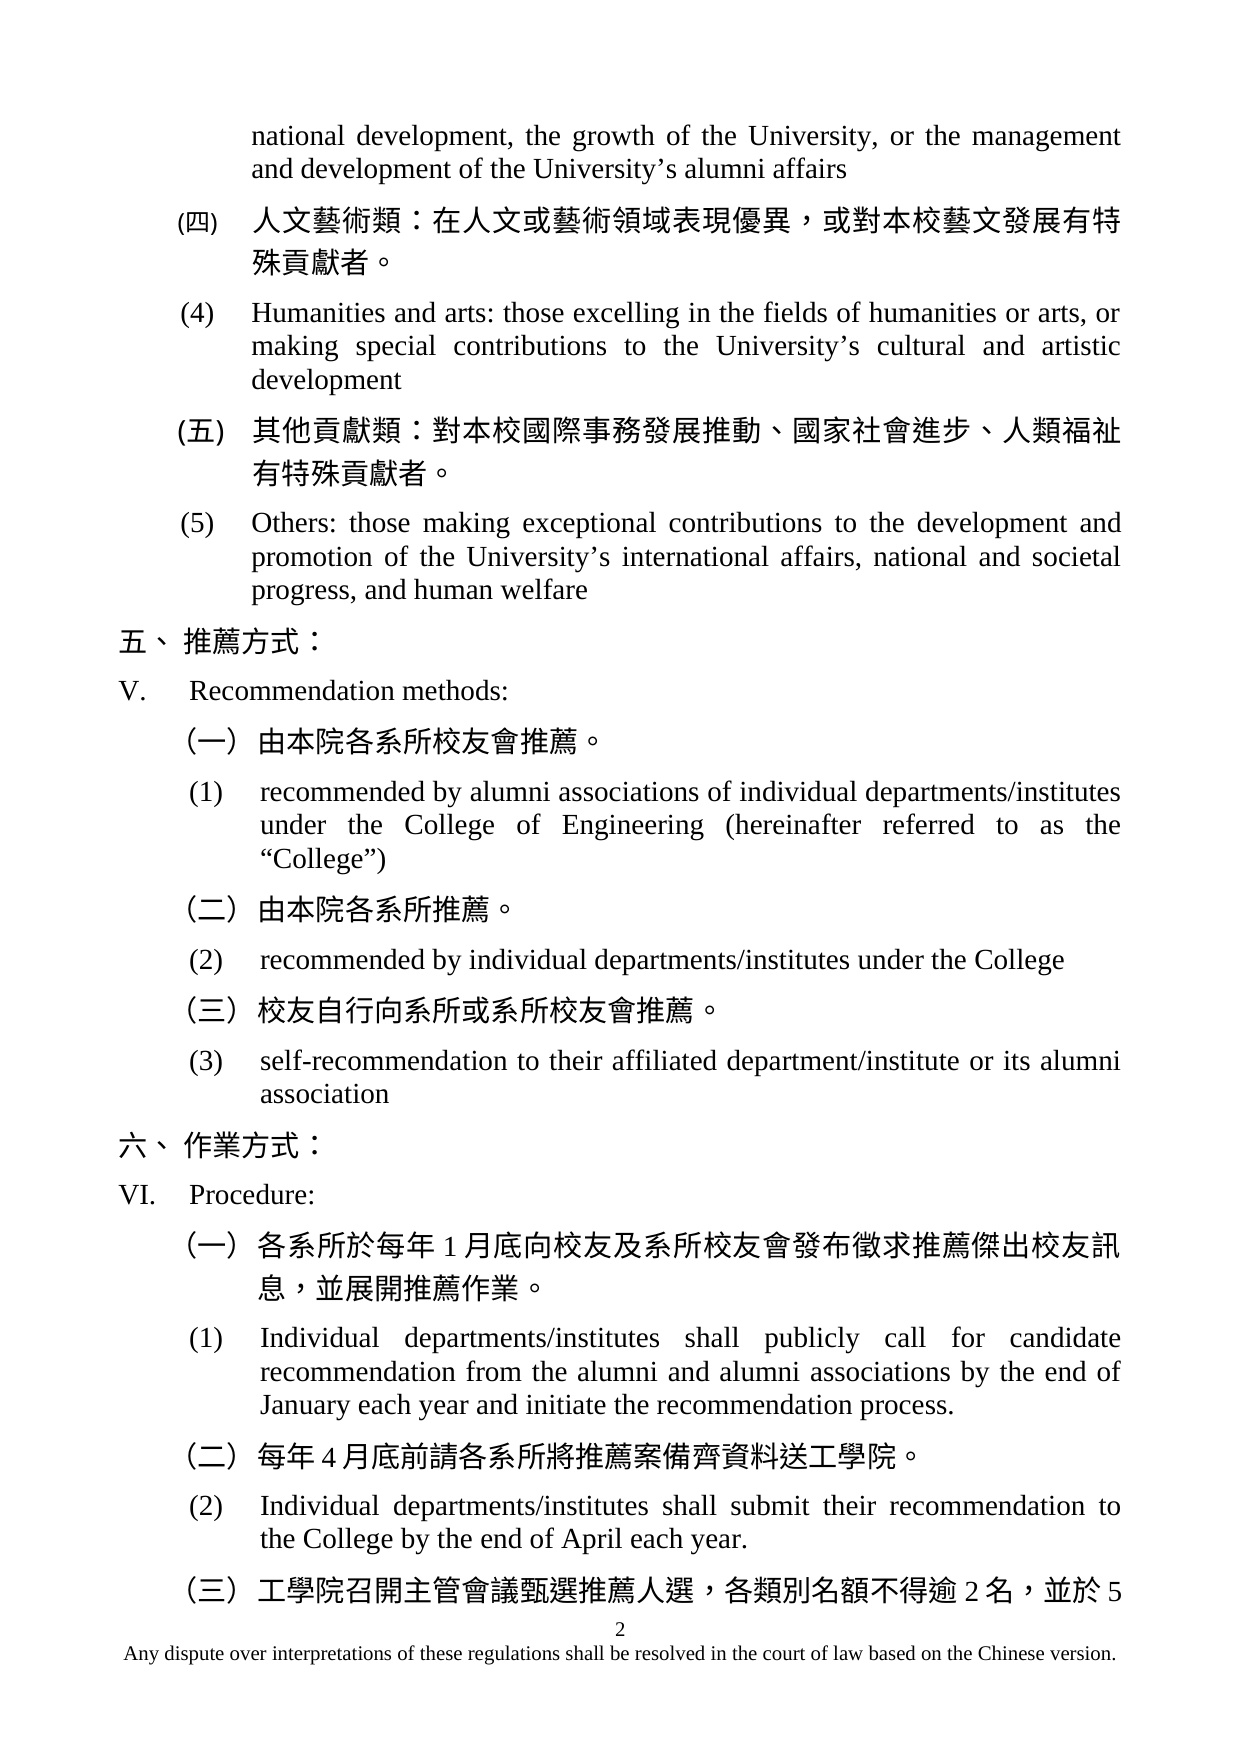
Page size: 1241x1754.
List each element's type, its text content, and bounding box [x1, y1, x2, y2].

list Procedure: [118, 1177, 1122, 1211]
list 工學院召開主管會議甄選推薦人選，各類別名額不得逾2名，並於5 [168, 1568, 1122, 1610]
list Individual departments/institutes shall publicly call for candidate recommendation from the alumni and alumni associations by the end of January each year and initiate the recommendation process. [189, 1320, 1122, 1421]
list 人文藝術類：在人文或藝術領域表現優異，或對本校藝文發展有特殊貢獻者。 [177, 198, 1122, 282]
list recommended by individual departments/institutes under the College [189, 942, 1122, 975]
list 推薦方式： [118, 618, 1122, 661]
list 由本院各系所校友會推薦。 [168, 719, 1122, 761]
list Humanities and arts: those excelling in the fields of humanities or arts, or making special contributions to the University’s cultural and artistic development [180, 295, 1122, 395]
list 各系所於每年1月底向校友及系所校友會發布徵求推薦傑出校友訊息，並展開推薦作業。 [168, 1223, 1122, 1308]
list Others: those making exceptional contributions to the development and promotion of the University’s international affairs, national and societal progress, and human welfare [180, 505, 1122, 606]
list national development, the growth of the University, or the management and development of the University’s alumni affairs [180, 118, 1122, 185]
list 每年4月底前請各系所將推薦案備齊資料送工學院。 [168, 1433, 1122, 1476]
list 校友自行向系所或系所校友會推薦。 [168, 988, 1122, 1030]
list 由本院各系所推薦。 [168, 887, 1122, 929]
list Individual departments/institutes shall submit their recommendation to the College by the end of April each year. [189, 1488, 1122, 1555]
list 其他貢獻類：對本校國際事務發展推動、國家社會進步、人類福祉有特殊貢獻者。 [177, 408, 1122, 493]
list self-recommendation to their affiliated department/institute or its alumni association [189, 1043, 1122, 1110]
list Recommendation methods: [118, 673, 1122, 707]
list 作業方式： [118, 1122, 1122, 1164]
list recommended by alumni associations of individual departments/institutes under the College of Engineering (hereinafter referred to as the “College”) [189, 774, 1122, 874]
